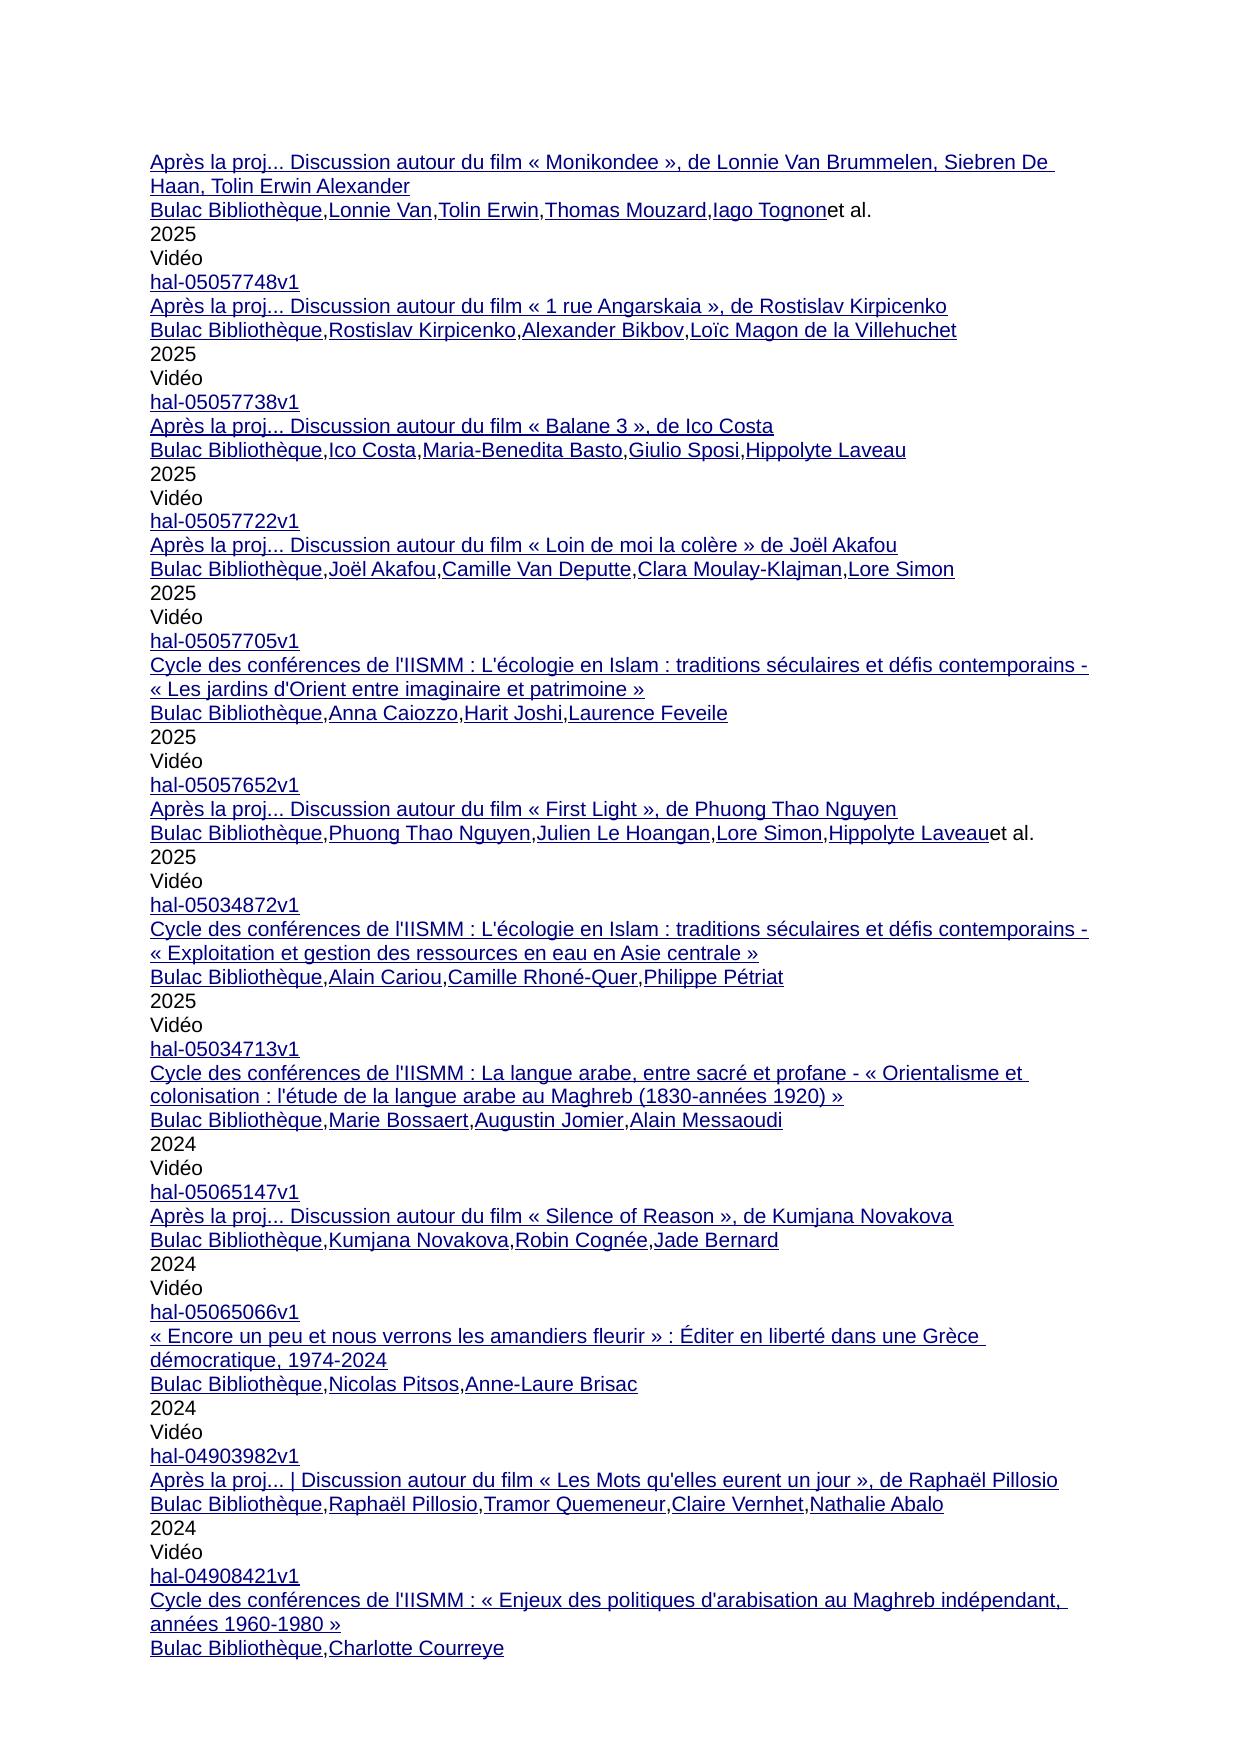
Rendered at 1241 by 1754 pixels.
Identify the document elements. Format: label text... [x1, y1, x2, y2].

table_cell Cycle des conférences de l'IISMM : La langue arabe, entre sacré et profane - « Orientalisme et colonisation : l'étude de la langue arabe au Maghreb (1830-années 1920) » Bulac Bibliothèque,Marie Bossaert,Augustin Jomier,Alain Messaoudi 2024 Vidéo hal-05065147v1 [150, 1060, 1090, 1204]
table_cell Après la proj... Discussion autour du film « Balane 3 », de Ico Costa Bulac Bibliothèque,Ico Costa,Maria-Benedita Basto,Giulio Sposi,Hippolyte Laveau 2025 Vidéo hal-05057722v1 [150, 414, 1090, 533]
table_cell Après la proj... | Discussion autour du film « Les Mots qu'elles eurent un jour », de Raphaël Pillosio Bulac Bibliothèque,Raphaël Pillosio,Tramor Quemeneur,Claire Vernhet,Nathalie Abalo 2024 Vidéo hal-04908421v1 [150, 1468, 1090, 1587]
table_cell Après la proj... Discussion autour du film « First Light », de Phuong Thao Nguyen Bulac Bibliothèque,Phuong Thao Nguyen,Julien Le Hoangan,Lore Simon,Hippolyte Laveauet al. 2025 Vidéo hal-05034872v1 [150, 797, 1090, 917]
table_cell Après la proj... Discussion autour du film « Loin de moi la colère » de Joël Akafou Bulac Bibliothèque,Joël Akafou,Camille Van Deputte,Clara Moulay-Klajman,Lore Simon 2025 Vidéo hal-05057705v1 [150, 533, 1090, 653]
table_cell Cycle des conférences de l'IISMM : « Enjeux des politiques d'arabisation au Maghreb indépendant, années 1960-1980 » Bulac Bibliothèque,Charlotte Courreye [150, 1588, 1090, 1659]
table_cell Après la proj... Discussion autour du film « 1 rue Angarskaia », de Rostislav Kirpicenko Bulac Bibliothèque,Rostislav Kirpicenko,Alexander Bikbov,Loïc Magon de la Villehuchet 2025 Vidéo hal-05057738v1 [150, 294, 1090, 413]
table_cell Après la proj... Discussion autour du film « Silence of Reason », de Kumjana Novakova Bulac Bibliothèque,Kumjana Novakova,Robin Cognée,Jade Bernard 2024 Vidéo hal-05065066v1 [150, 1204, 1090, 1324]
table_cell Cycle des conférences de l'IISMM : L'écologie en Islam : traditions séculaires et défis contemporains - « Les jardins d'Orient entre imaginaire et patrimoine » Bulac Bibliothèque,Anna Caiozzo,Harit Joshi,Laurence Feveile 2025 Vidéo hal-05057652v1 [150, 653, 1090, 797]
table_cell « Encore un peu et nous verrons les amandiers fleurir » : Éditer en liberté dans une Grèce démocratique, 1974-2024 Bulac Bibliothèque,Nicolas Pitsos,Anne-Laure Brisac 2024 Vidéo hal-04903982v1 [150, 1324, 1090, 1468]
table_cell Après la proj... Discussion autour du film « Monikondee », de Lonnie Van Brummelen, Siebren De Haan, Tolin Erwin Alexander Bulac Bibliothèque,Lonnie Van,Tolin Erwin,Thomas Mouzard,Iago Tognonet al. 2025 Vidéo hal-05057748v1 [150, 150, 1090, 294]
table_cell Cycle des conférences de l'IISMM : L'écologie en Islam : traditions séculaires et défis contemporains - « Exploitation et gestion des ressources en eau en Asie centrale » Bulac Bibliothèque,Alain Cariou,Camille Rhoné-Quer,Philippe Pétriat 2025 Vidéo hal-05034713v1 [150, 917, 1090, 1060]
